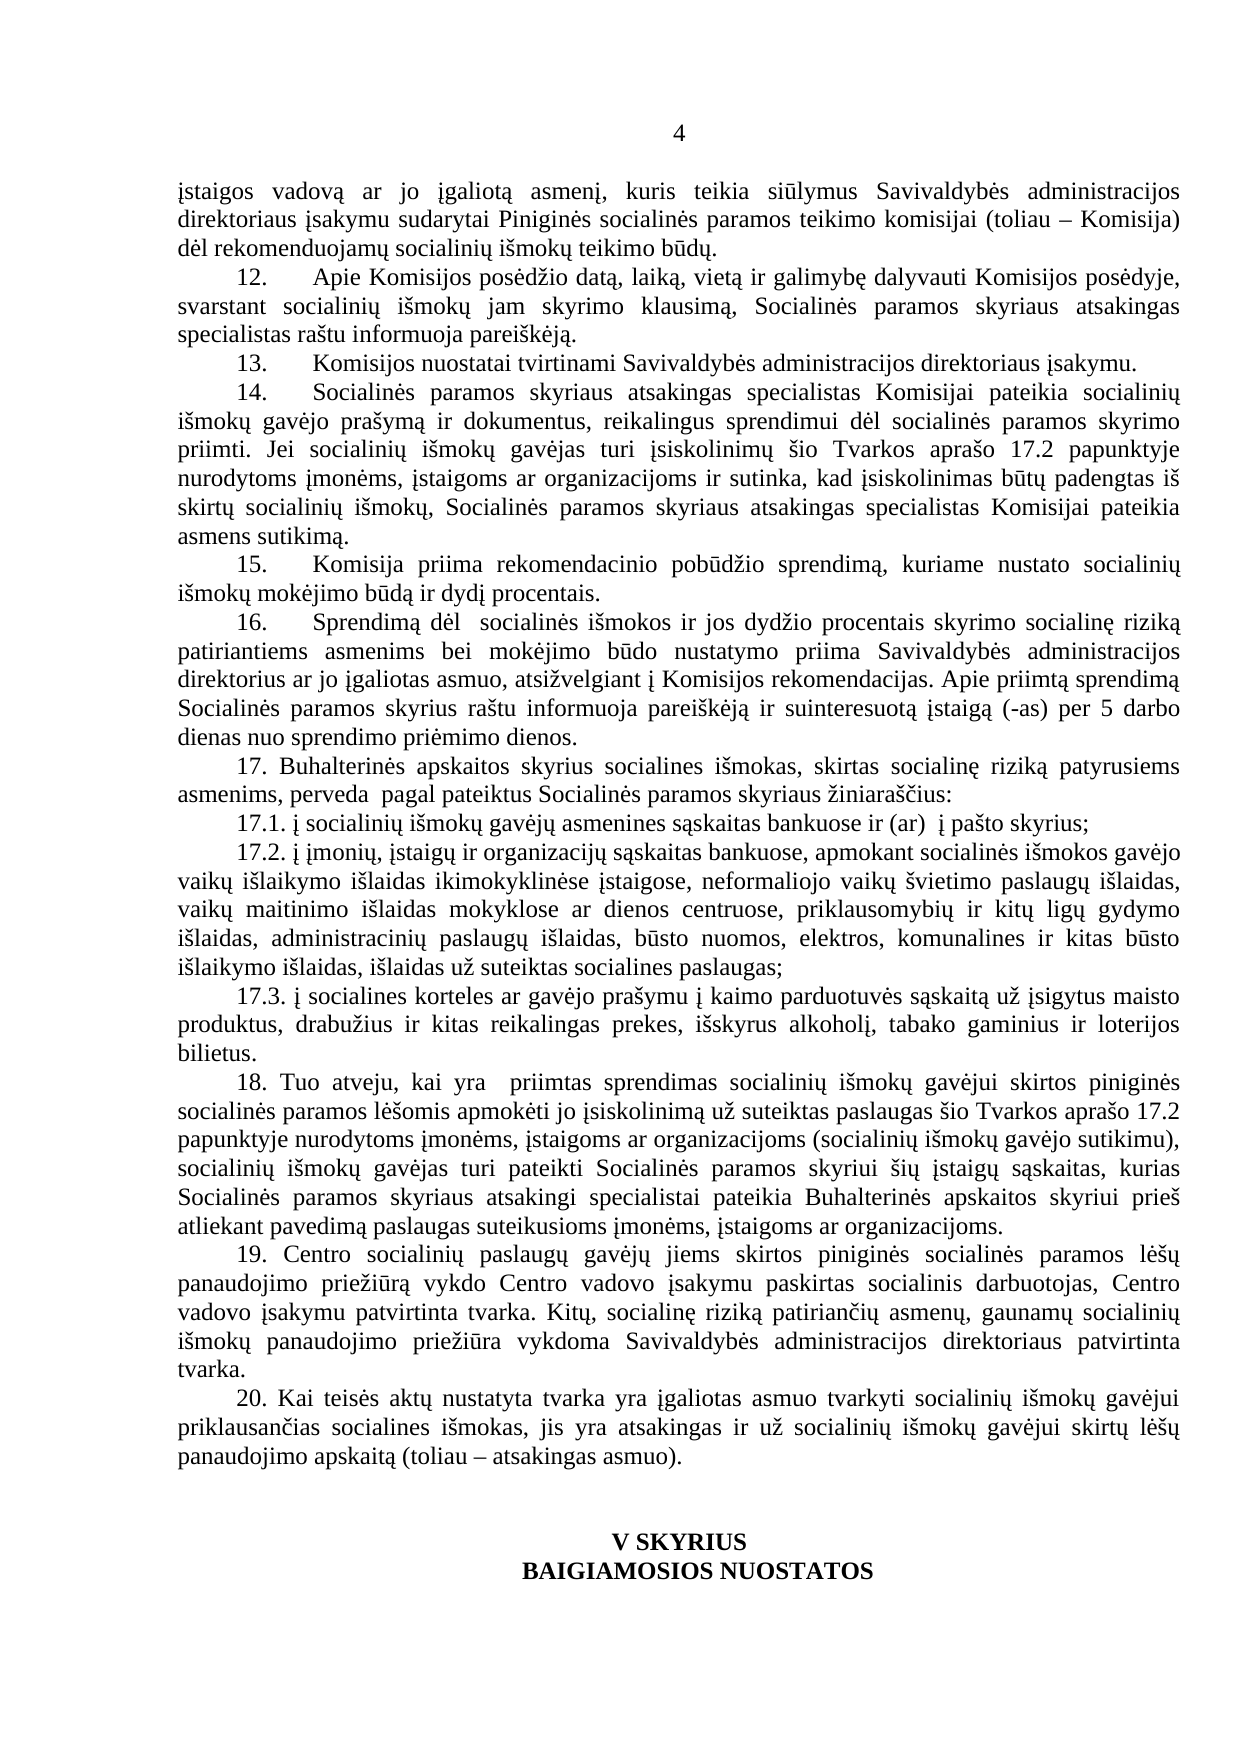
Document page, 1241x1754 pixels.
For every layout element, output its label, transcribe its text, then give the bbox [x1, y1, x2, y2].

text 14. Socialinės paramos skyriaus atsakingas specialistas Komisijai pateikia socialinių išmokų gavėjo prašymą ir dokumentus, reikalingus sprendimui dėl socialinės paramos skyrimo priimti. Jei socialinių išmokų gavėjas turi įsiskolinimų šio Tvarkos aprašo 17.2 papunktyje nurodytoms įmonėms, įstaigoms ar organizacijoms ir sutinka, kad įsiskolinimas būtų padengtas iš skirtų socialinių išmokų, Socialinės paramos skyriaus atsakingas specialistas Komisijai pateikia asmens sutikimą. [177, 377, 1181, 549]
text 19. Centro socialinių paslaugų gavėjų jiems skirtos piniginės socialinės paramos lėšų panaudojimo priežiūrą vykdo Centro vadovo įsakymu paskirtas socialinis darbuotojas, Centro vadovo įsakymu patvirtinta tvarka. Kitų, socialinę riziką patiriančių asmenų, gaunamų socialinių išmokų panaudojimo priežiūra vykdoma Savivaldybės administracijos direktoriaus patvirtinta tvarka. [177, 1239, 1181, 1383]
text BAIGIAMOSIOS NUOSTATOS [215, 1556, 1181, 1584]
text 18. Tuo atveju, kai yra priimtas sprendimas socialinių išmokų gavėjui skirtos piniginės socialinės paramos lėšomis apmokėti jo įsiskolinimą už suteiktas paslaugas šio Tvarkos aprašo 17.2 papunktyje nurodytoms įmonėms, įstaigoms ar organizacijoms (socialinių išmokų gavėjo sutikimu), socialinių išmokų gavėjas turi pateikti Socialinės paramos skyriui šių įstaigų sąskaitas, kurias Socialinės paramos skyriaus atsakingi specialistai pateikia Buhalterinės apskaitos skyriui prieš atliekant pavedimą paslaugas suteikusioms įmonėms, įstaigoms ar organizacijoms. [177, 1067, 1181, 1239]
text 17.1. į socialinių išmokų gavėjų asmenines sąskaitas bankuose ir (ar) į pašto skyrius; [177, 808, 1181, 837]
text 17.2. į įmonių, įstaigų ir organizacijų sąskaitas bankuose, apmokant socialinės išmokos gavėjo vaikų išlaikymo išlaidas ikimokyklinėse įstaigose, neformaliojo vaikų švietimo paslaugų išlaidas, vaikų maitinimo išlaidas mokyklose ar dienos centruose, priklausomybių ir kitų ligų gydymo išlaidas, administracinių paslaugų išlaidas, būsto nuomos, elektros, komunalines ir kitas būsto išlaikymo išlaidas, išlaidas už suteiktas socialines paslaugas; [177, 837, 1181, 981]
text 13. Komisijos nuostatai tvirtinami Savivaldybės administracijos direktoriaus įsakymu. [177, 348, 1181, 377]
text V SKYRIUS [177, 1527, 1181, 1556]
text 15. Komisija priima rekomendacinio pobūdžio sprendimą, kuriame nustato socialinių išmokų mokėjimo būdą ir dydį procentais. [177, 549, 1181, 607]
text 20. Kai teisės aktų nustatyta tvarka yra įgaliotas asmuo tvarkyti socialinių išmokų gavėjui priklausančias socialines išmokas, jis yra atsakingas ir už socialinių išmokų gavėjui skirtų lėšų panaudojimo apskaitą (toliau – atsakingas asmuo). [177, 1383, 1181, 1469]
text 17.3. į socialines korteles ar gavėjo prašymu į kaimo parduotuvės sąskaitą už įsigytus maisto produktus, drabužius ir kitas reikalingas prekes, išskyrus alkoholį, tabako gaminius ir loterijos bilietus. [177, 981, 1181, 1067]
text įstaigos vadovą ar jo įgaliotą asmenį, kuris teikia siūlymus Savivaldybės administracijos direktoriaus įsakymu sudarytai Piniginės socialinės paramos teikimo komisijai (toliau – Komisija) dėl rekomenduojamų socialinių išmokų teikimo būdų. [177, 176, 1181, 262]
text 17. Buhalterinės apskaitos skyrius socialines išmokas, skirtas socialinę riziką patyrusiems asmenims, perveda pagal pateiktus Socialinės paramos skyriaus žiniaraščius: [177, 751, 1181, 808]
text 16. Sprendimą dėl socialinės išmokos ir jos dydžio procentais skyrimo socialinę riziką patiriantiems asmenims bei mokėjimo būdo nustatymo priima Savivaldybės administracijos direktorius ar jo įgaliotas asmuo, atsižvelgiant į Komisijos rekomendacijas. Apie priimtą sprendimą Socialinės paramos skyrius raštu informuoja pareiškėją ir suinteresuotą įstaigą (-as) per 5 darbo dienas nuo sprendimo priėmimo dienos. [177, 607, 1181, 751]
text 12. Apie Komisijos posėdžio datą, laiką, vietą ir galimybę dalyvauti Komisijos posėdyje, svarstant socialinių išmokų jam skyrimo klausimą, Socialinės paramos skyriaus atsakingas specialistas raštu informuoja pareiškėją. [177, 262, 1181, 348]
